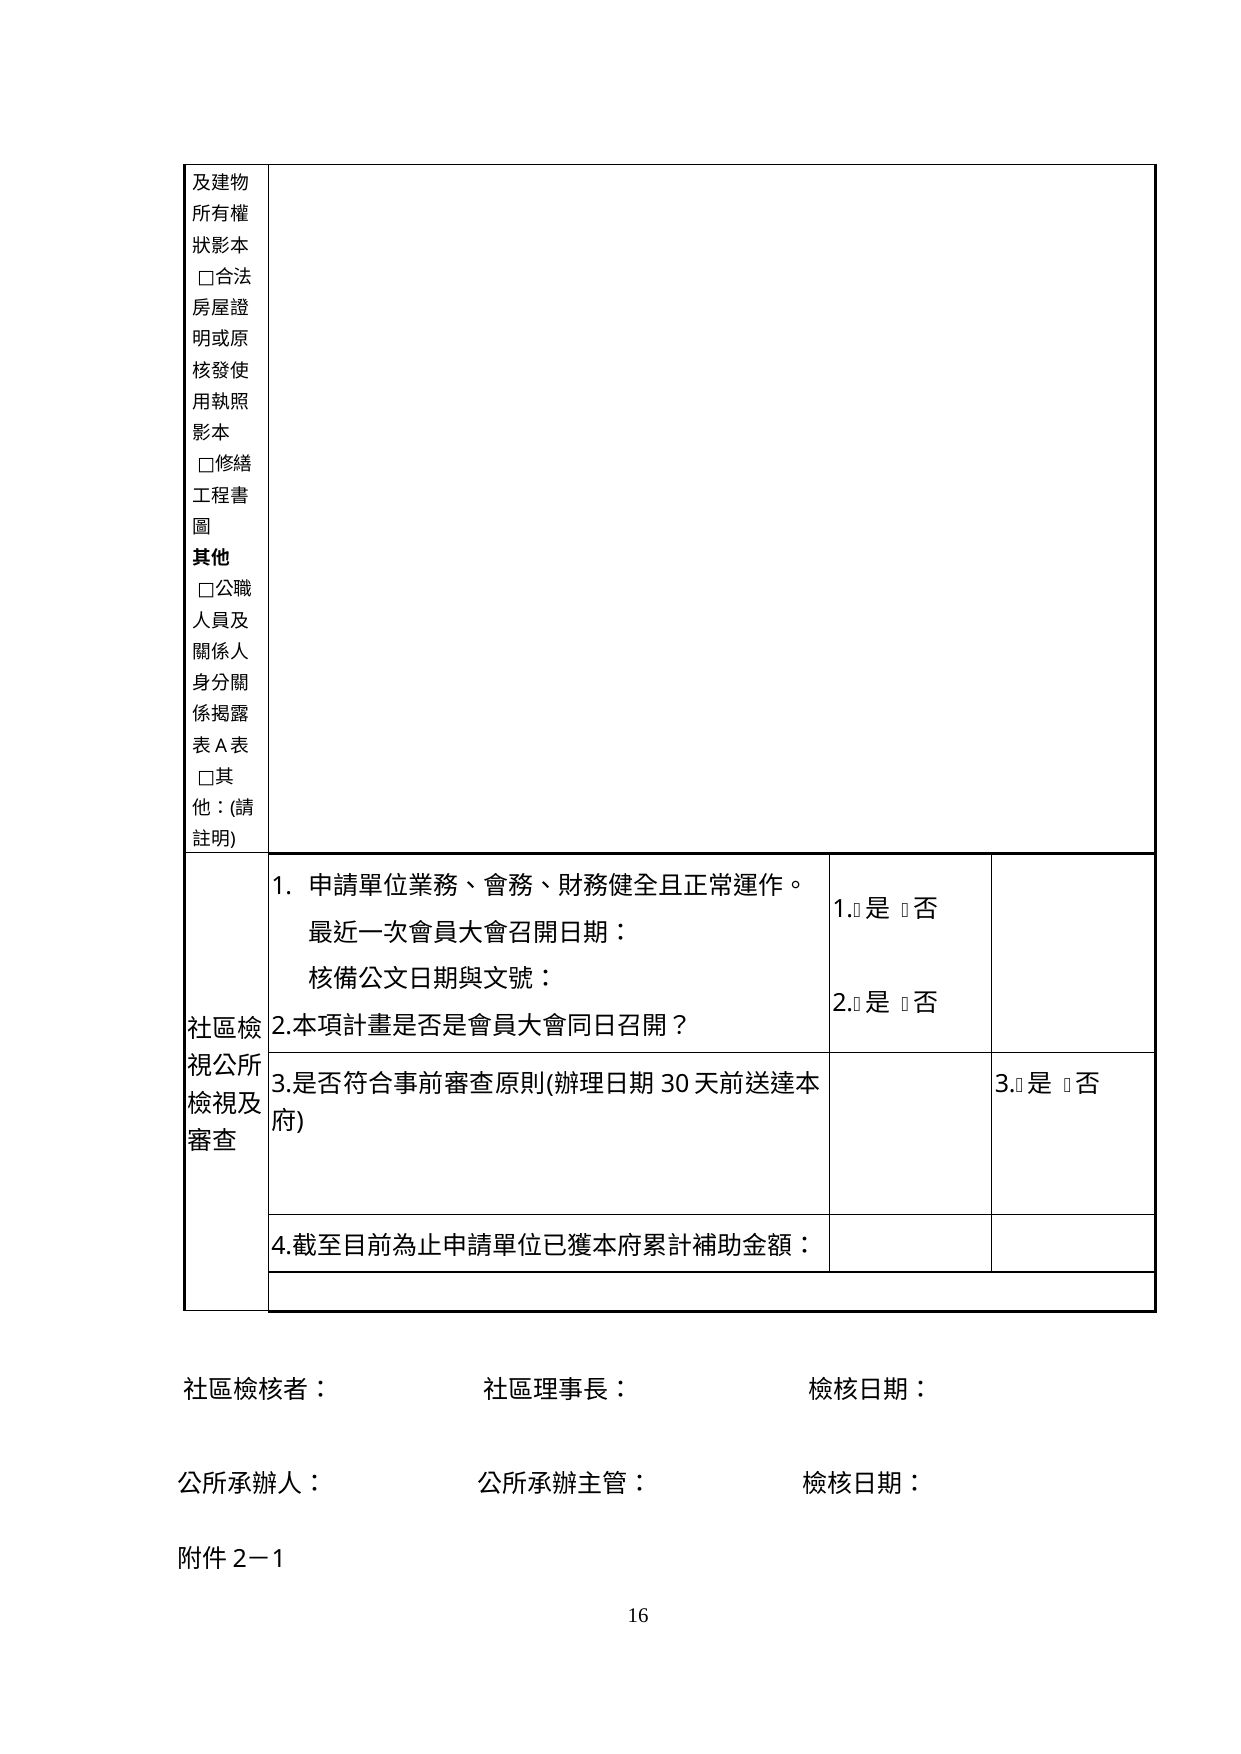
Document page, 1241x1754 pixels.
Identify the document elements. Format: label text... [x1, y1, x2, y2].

table_cell 社區檢視公所檢視及審查 [186, 853, 268, 1310]
table_cell [992, 1215, 1154, 1271]
table_cell 3.c是󠇂 c否 [992, 1053, 1154, 1214]
table_header [180, 164, 1240, 1351]
table_cell 及建物所有權狀影本 □合法房屋證明或原核發使用執照影本 □修繕工程書圖 其他 □公職人員及關係人身分關係揭露表A表 □其他：(請註明) [186, 165, 268, 852]
table_cell [269, 165, 1154, 852]
table_cell [830, 1215, 991, 1271]
table_cell 社區檢核者： 社區理事長： 檢核日期： 公所承辦人： 公所承辦主管： 檢核日期： [180, 1351, 1240, 1501]
table_cell [269, 1273, 1154, 1310]
table_header [177, 164, 1240, 1538]
table_cell 4.截至目前為止申請單位已獲本府累計補助金額： [269, 1215, 829, 1271]
table_cell [830, 1053, 991, 1214]
table_cell 1.c是󠇂 c否 2.c是󠇂 c否 [830, 855, 991, 1052]
table_cell 申請單位業務、會務、財務健全且正常運作。 最近一次會員大會召開日期： 核備公文日期與文號： 2.本項計畫是否是會員大會同日召開？ [269, 855, 829, 1052]
text 附件2－1 [177, 1538, 1098, 1576]
table_cell [992, 855, 1154, 1052]
table_cell 3.是否符合事前審查原則(辦理日期30天前送達本府) [269, 1053, 829, 1214]
